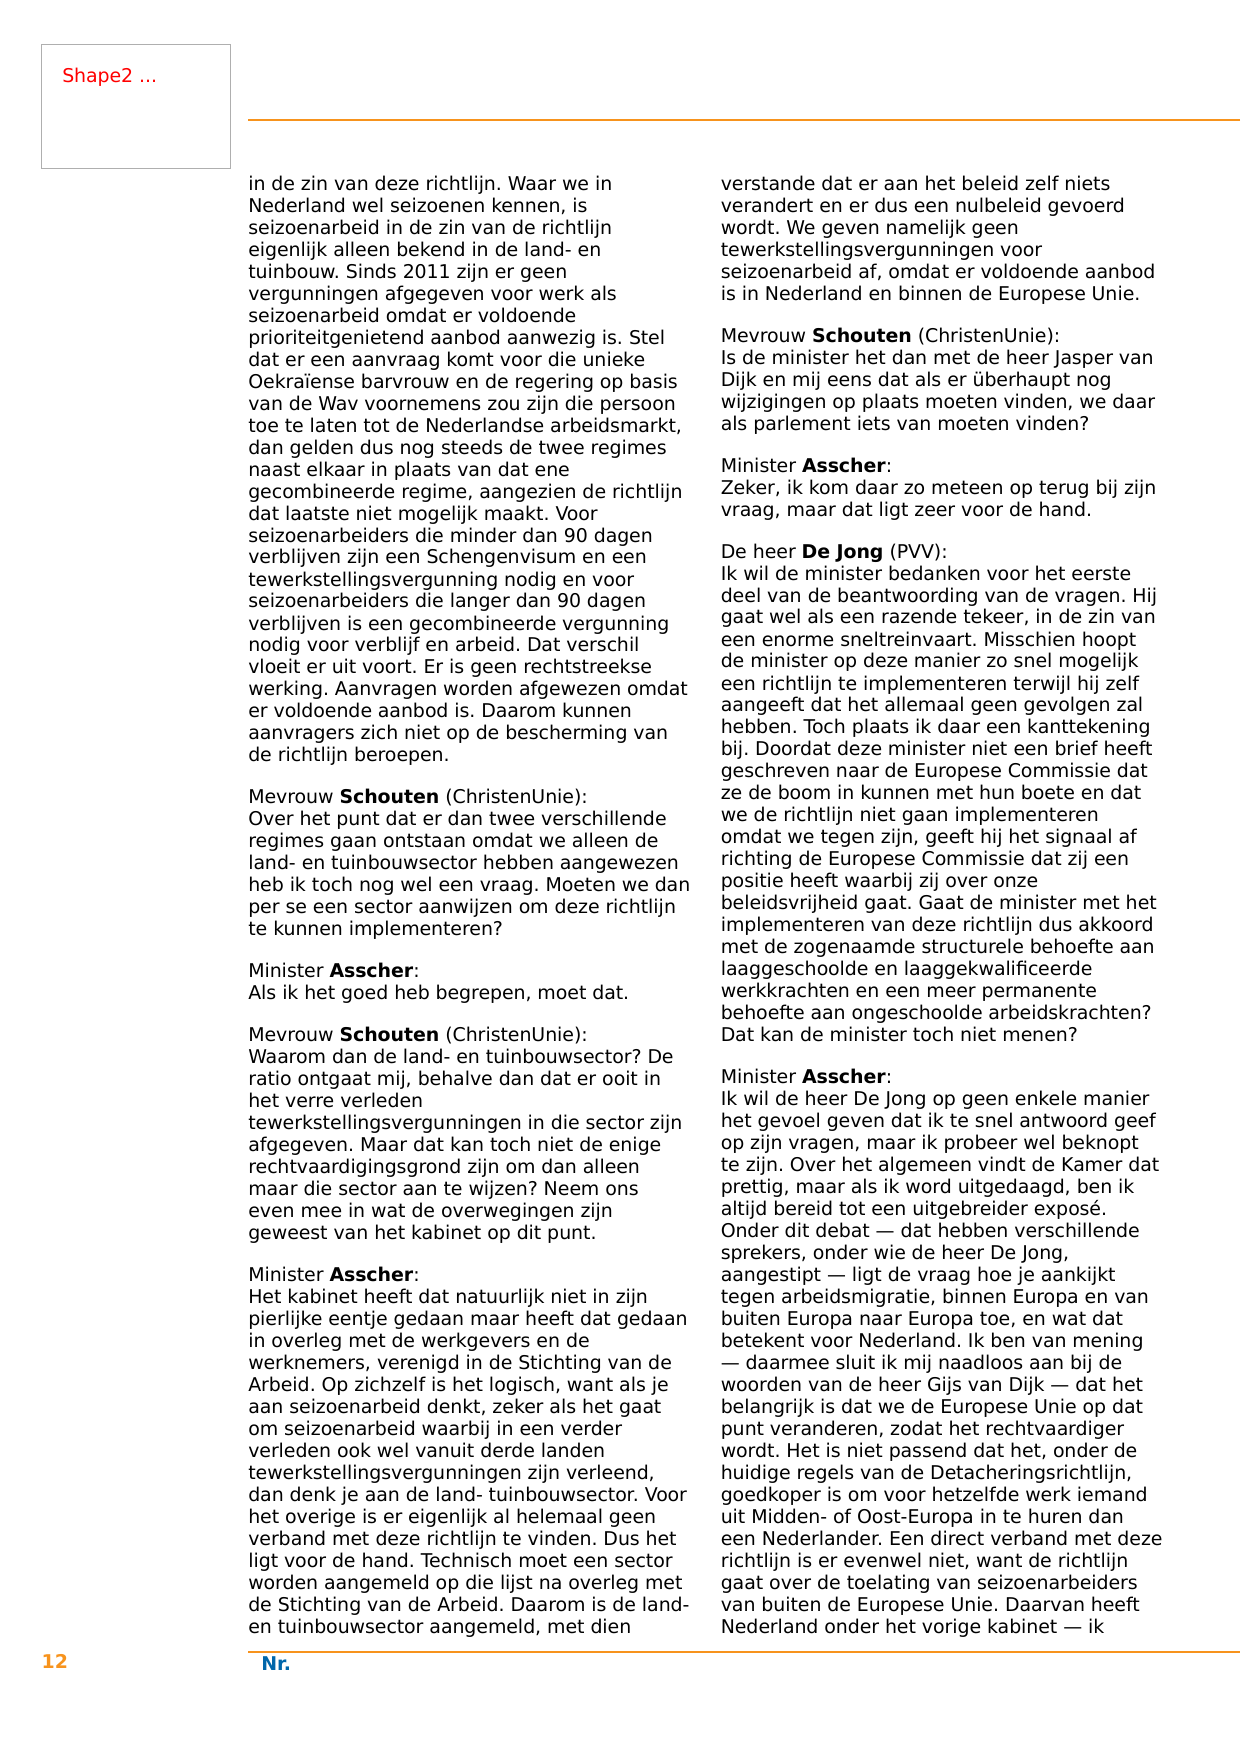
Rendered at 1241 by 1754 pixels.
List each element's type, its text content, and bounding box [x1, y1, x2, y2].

text Onder dit debat — dat hebben verschillende sprekers, onder wie de heer De Jong, aangestipt — ligt de vraag hoe je aankijkt tegen arbeidsmigratie, binnen Europa en van buiten Europa naar Europa toe, en wat dat betekent voor Nederland. Ik ben van mening — daarmee sluit ik mij naadloos aan bij de woorden van de heer Gijs van Dijk — dat het belangrijk is dat we de Europese Unie op dat punt veranderen, zodat het rechtvaardiger wordt. Het is niet passend dat het, onder de huidige regels van de Detacheringsrichtlijn, goedkoper is om voor hetzelfde werk iemand uit Midden- of Oost-Europa in te huren dan een Nederlander. Een direct verband met deze richtlijn is er evenwel niet, want de richtlijn gaat over de toelating van seizoenarbeiders van buiten de Europese Unie. Daarvan heeft Nederland onder het vorige kabinet — ik [721, 1220, 1163, 1637]
text Minister Asscher: [721, 454, 1163, 477]
text Mevrouw Schouten (ChristenUnie): [721, 325, 1163, 347]
text Ik wil de minister bedanken voor het eerste deel van de beantwoording van de vragen. Hij gaat wel als een razende tekeer, in de zin van een enorme sneltreinvaart. Misschien hoopt de minister op deze manier zo snel mogelijk een richtlijn te implementeren terwijl hij zelf aangeeft dat het allemaal geen gevolgen zal hebben. Toch plaats ik daar een kanttekening bij. Doordat deze minister niet een brief heeft geschreven naar de Europese Commissie dat ze de boom in kunnen met hun boete en dat we de richtlijn niet gaan implementeren omdat we tegen zijn, geeft hij het signaal af richting de Europese Commissie dat zij een positie heeft waarbij zij over onze beleidsvrijheid gaat. Gaat de minister met het implementeren van deze richtlijn dus akkoord met de zogenaamde structurele behoefte aan laaggeschoolde en laaggekwalificeerde werkkrachten en een meer permanente behoefte aan ongeschoolde arbeidskrachten? Dat kan de minister toch niet menen? [721, 562, 1163, 1046]
text Minister Asscher: [248, 960, 691, 982]
text Minister Asscher: [248, 1264, 691, 1286]
text Mevrouw Schouten (ChristenUnie): [248, 786, 691, 808]
text Minister Asscher: [721, 1066, 1163, 1088]
text Mevrouw Schouten (ChristenUnie): [248, 1024, 691, 1046]
text De heer De Jong (PVV): [721, 541, 1163, 562]
text Ik wil de heer De Jong op geen enkele manier het gevoel geven dat ik te snel antwoord geef op zijn vragen, maar ik probeer wel beknopt te zijn. Over het algemeen vindt de Kamer dat prettig, maar als ik word uitgedaagd, ben ik altijd bereid tot een uitgebreider exposé. [721, 1088, 1163, 1220]
text Als ik het goed heb begrepen, moet dat. [248, 982, 691, 1004]
text Het kabinet heeft dat natuurlijk niet in zijn pierlijke eentje gedaan maar heeft dat gedaan in overleg met de werkgevers en de werknemers, verenigd in de Stichting van de Arbeid. Op zichzelf is het logisch, want als je aan seizoenarbeid denkt, zeker als het gaat om seizoenarbeid waarbij in een verder verleden ook wel vanuit derde landen tewerkstellingsvergunningen zijn verleend, dan denk je aan de land- tuinbouwsector. Voor het overige is er eigenlijk al helemaal geen verband met deze richtlijn te vinden. Dus het ligt voor de hand. Technisch moet een sector worden aangemeld op die lijst na overleg met de Stichting van de Arbeid. Daarom is de land- en tuinbouwsector aangemeld, met dien [248, 1286, 691, 1637]
text in de zin van deze richtlijn. Waar we in Nederland wel seizoenen kennen, is seizoenarbeid in de zin van de richtlijn eigenlijk alleen bekend in de land- en tuinbouw. Sinds 2011 zijn er geen vergunningen afgegeven voor werk als seizoenarbeid omdat er voldoende prioriteitgenietend aanbod aanwezig is. Stel dat er een aanvraag komt voor die unieke Oekraïense barvrouw en de regering op basis van de Wav voornemens zou zijn die persoon toe te laten tot de Nederlandse arbeidsmarkt, dan gelden dus nog steeds de twee regimes naast elkaar in plaats van dat ene gecombineerde regime, aangezien de richtlijn dat laatste niet mogelijk maakt. Voor seizoenarbeiders die minder dan 90 dagen verblijven zijn een Schengenvisum en een tewerkstellingsvergunning nodig en voor seizoenarbeiders die langer dan 90 dagen verblijven is een gecombineerde vergunning nodig voor verblijf en arbeid. Dat verschil vloeit er uit voort. Er is geen rechtstreekse werking. Aanvragen worden afgewezen omdat er voldoende aanbod is. Daarom kunnen aanvragers zich niet op de bescherming van de richtlijn beroepen. [248, 173, 691, 766]
text Waarom dan de land- en tuinbouwsector? De ratio ontgaat mij, behalve dan dat er ooit in het verre verleden tewerkstellingsvergunningen in die sector zijn afgegeven. Maar dat kan toch niet de enige rechtvaardigingsgrond zijn om dan alleen maar die sector aan te wijzen? Neem ons even mee in wat de overwegingen zijn geweest van het kabinet op dit punt. [248, 1046, 691, 1244]
text Over het punt dat er dan twee verschillende regimes gaan ontstaan omdat we alleen de land- en tuinbouwsector hebben aangewezen heb ik toch nog wel een vraag. Moeten we dan per se een sector aanwijzen om deze richtlijn te kunnen implementeren? [248, 808, 691, 940]
text Is de minister het dan met de heer Jasper van Dijk en mij eens dat als er überhaupt nog wijzigingen op plaats moeten vinden, we daar als parlement iets van moeten vinden? [721, 347, 1163, 434]
text Zeker, ik kom daar zo meteen op terug bij zijn vraag, maar dat ligt zeer voor de hand. [721, 477, 1163, 521]
text verstande dat er aan het beleid zelf niets verandert en er dus een nulbeleid gevoerd wordt. We geven namelijk geen tewerkstellingsvergunningen voor seizoenarbeid af, omdat er voldoende aanbod is in Nederland en binnen de Europese Unie. [721, 173, 1163, 305]
